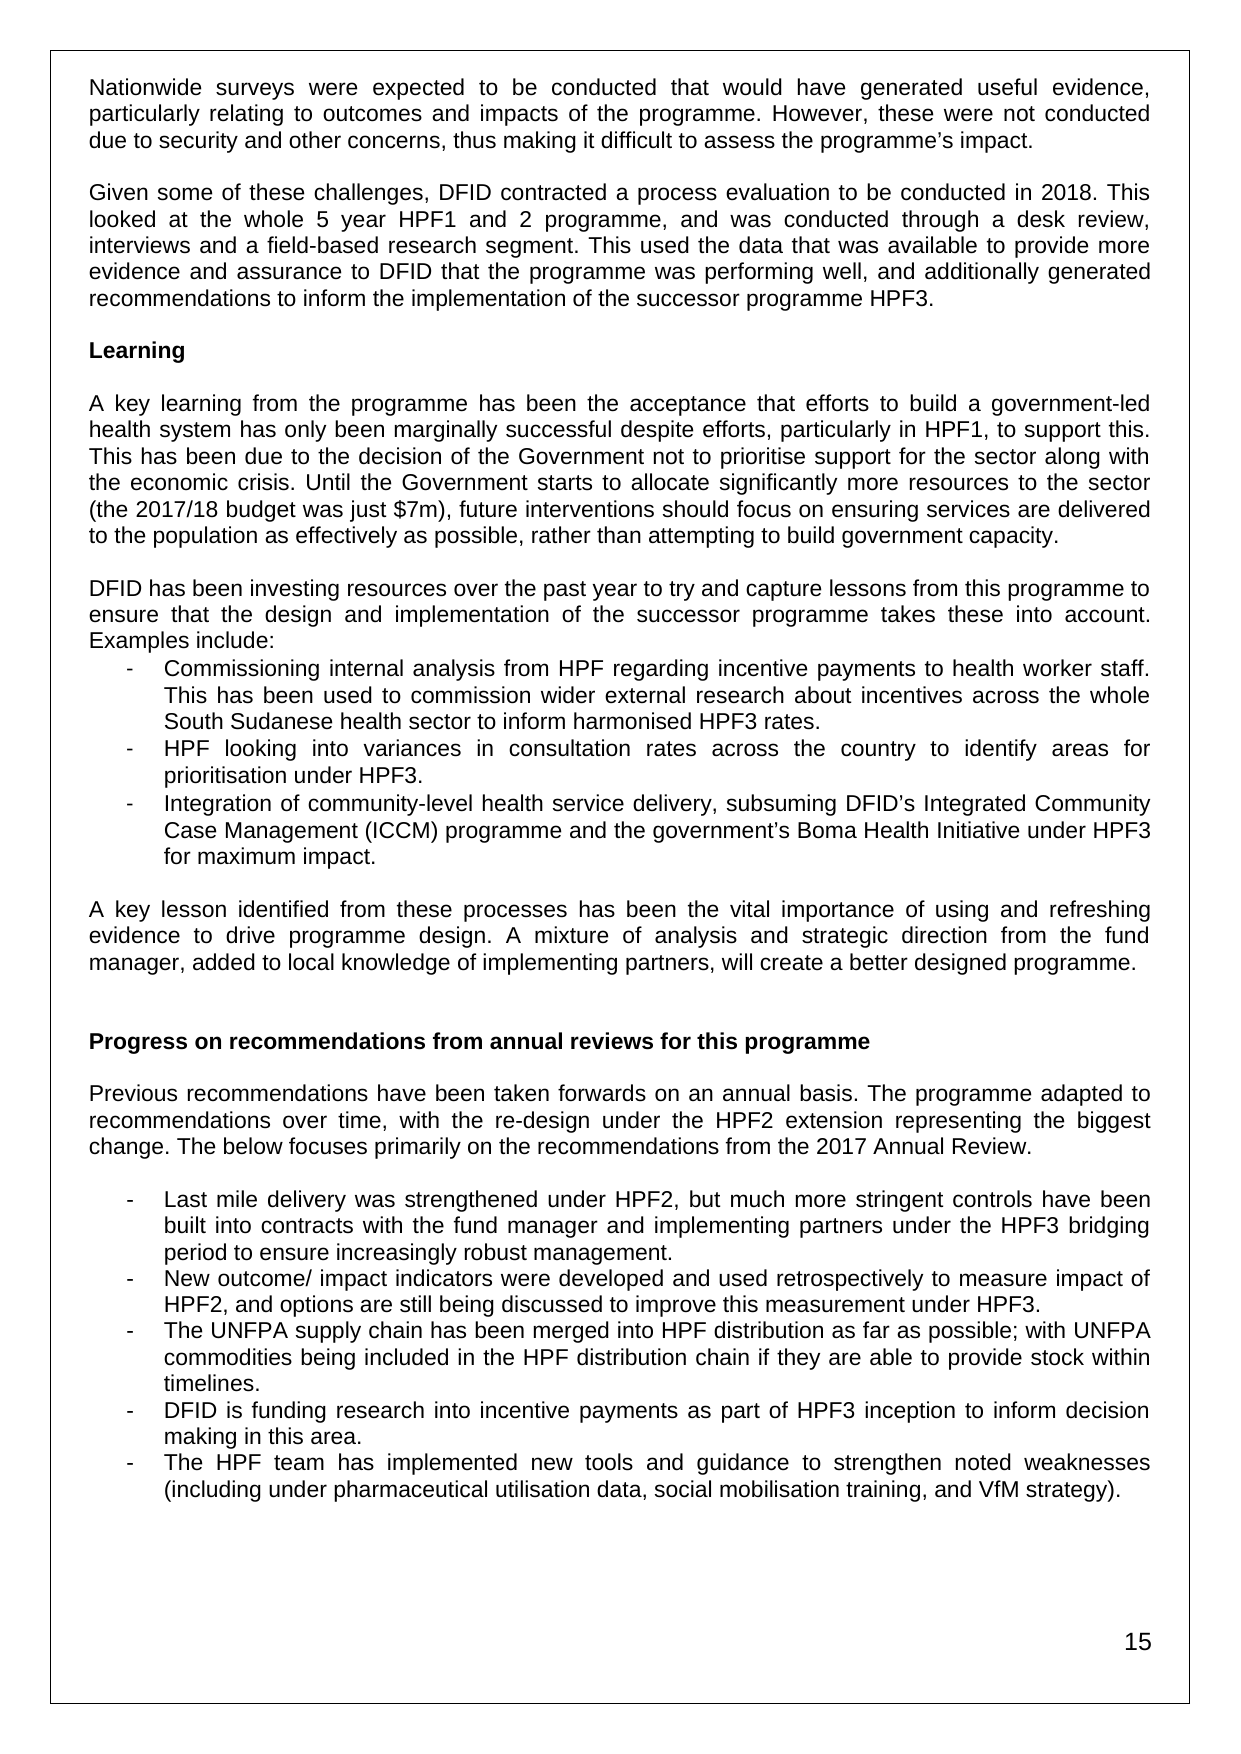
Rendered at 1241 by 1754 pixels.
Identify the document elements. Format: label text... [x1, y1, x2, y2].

list New outcome/ impact indicators were developed and used retrospectively to measure impact of HPF2, and options are still being discussed to improve this measurement under HPF3. [126, 1265, 1152, 1317]
list The HPF team has implemented new tools and guidance to strengthen noted weaknesses (including under pharmaceutical utilisation data, social mobilisation training, and VfM strategy). [126, 1449, 1152, 1502]
text A key learning from the programme has been the acceptance that efforts to build a government-led health system has only been marginally successful despite efforts, particularly in HPF1, to support this. This has been due to the decision of the Government not to prioritise support for the sector along with the economic crisis. Until the Government starts to allocate significantly more resources to the sector (the 2017/18 budget was just $7m), future interventions should focus on ensuring services are delivered to the population as effectively as possible, rather than attempting to build government capacity. [89, 390, 1152, 548]
list Integration of community-level health service delivery, subsuming DFID’s Integrated Community Case Management (ICCM) programme and the government’s Boma Health Initiative under HPF3 for maximum impact. [126, 789, 1152, 869]
text A key lesson identified from these processes has been the vital importance of using and refreshing evidence to drive programme design. A mixture of analysis and strategic direction from the fund manager, added to local knowledge of implementing partners, will create a better designed programme. [89, 896, 1152, 975]
text Nationwide surveys were expected to be conducted that would have generated useful evidence, particularly relating to outcomes and impacts of the programme. However, these were not conducted due to security and other concerns, thus making it difficult to assess the programme’s impact. [89, 74, 1152, 153]
list Commissioning internal analysis from HPF regarding incentive payments to health worker staff. This has been used to commission wider external research about incentives across the whole South Sudanese health sector to inform harmonised HPF3 rates. [126, 654, 1152, 734]
text DFID has been investing resources over the past year to try and capture lessons from this programme to ensure that the design and implementation of the successor programme takes these into account. Examples include: [89, 574, 1152, 654]
text Given some of these challenges, DFID contracted a process evaluation to be conducted in 2018. This looked at the whole 5 year HPF1 and 2 programme, and was conducted through a desk review, interviews and a field-based research segment. This used the data that was available to provide more evidence and assurance to DFID that the programme was performing well, and additionally generated recommendations to inform the implementation of the successor programme HPF3. [89, 179, 1152, 311]
list DFID is funding research into incentive payments as part of HPF3 inception to inform decision making in this area. [126, 1397, 1152, 1449]
list The UNFPA supply chain has been merged into HPF distribution as far as possible; with UNFPA commodities being included in the HPF distribution chain if they are able to provide stock within timelines. [126, 1317, 1152, 1397]
text Progress on recommendations from annual reviews for this programme [89, 1028, 1152, 1054]
text Previous recommendations have been taken forwards on an annual basis. The programme adapted to recommendations over time, with the re-design under the HPF2 extension representing the biggest change. The below focuses primarily on the recommendations from the 2017 Annual Review. [89, 1080, 1152, 1159]
text Learning [89, 337, 1152, 364]
list HPF looking into variances in consultation rates across the country to identify areas for prioritisation under HPF3. [126, 734, 1152, 789]
list Last mile delivery was strengthened under HPF2, but much more stringent controls have been built into contracts with the fund manager and implementing partners under the HPF3 bridging period to ensure increasingly robust management. [126, 1186, 1152, 1265]
